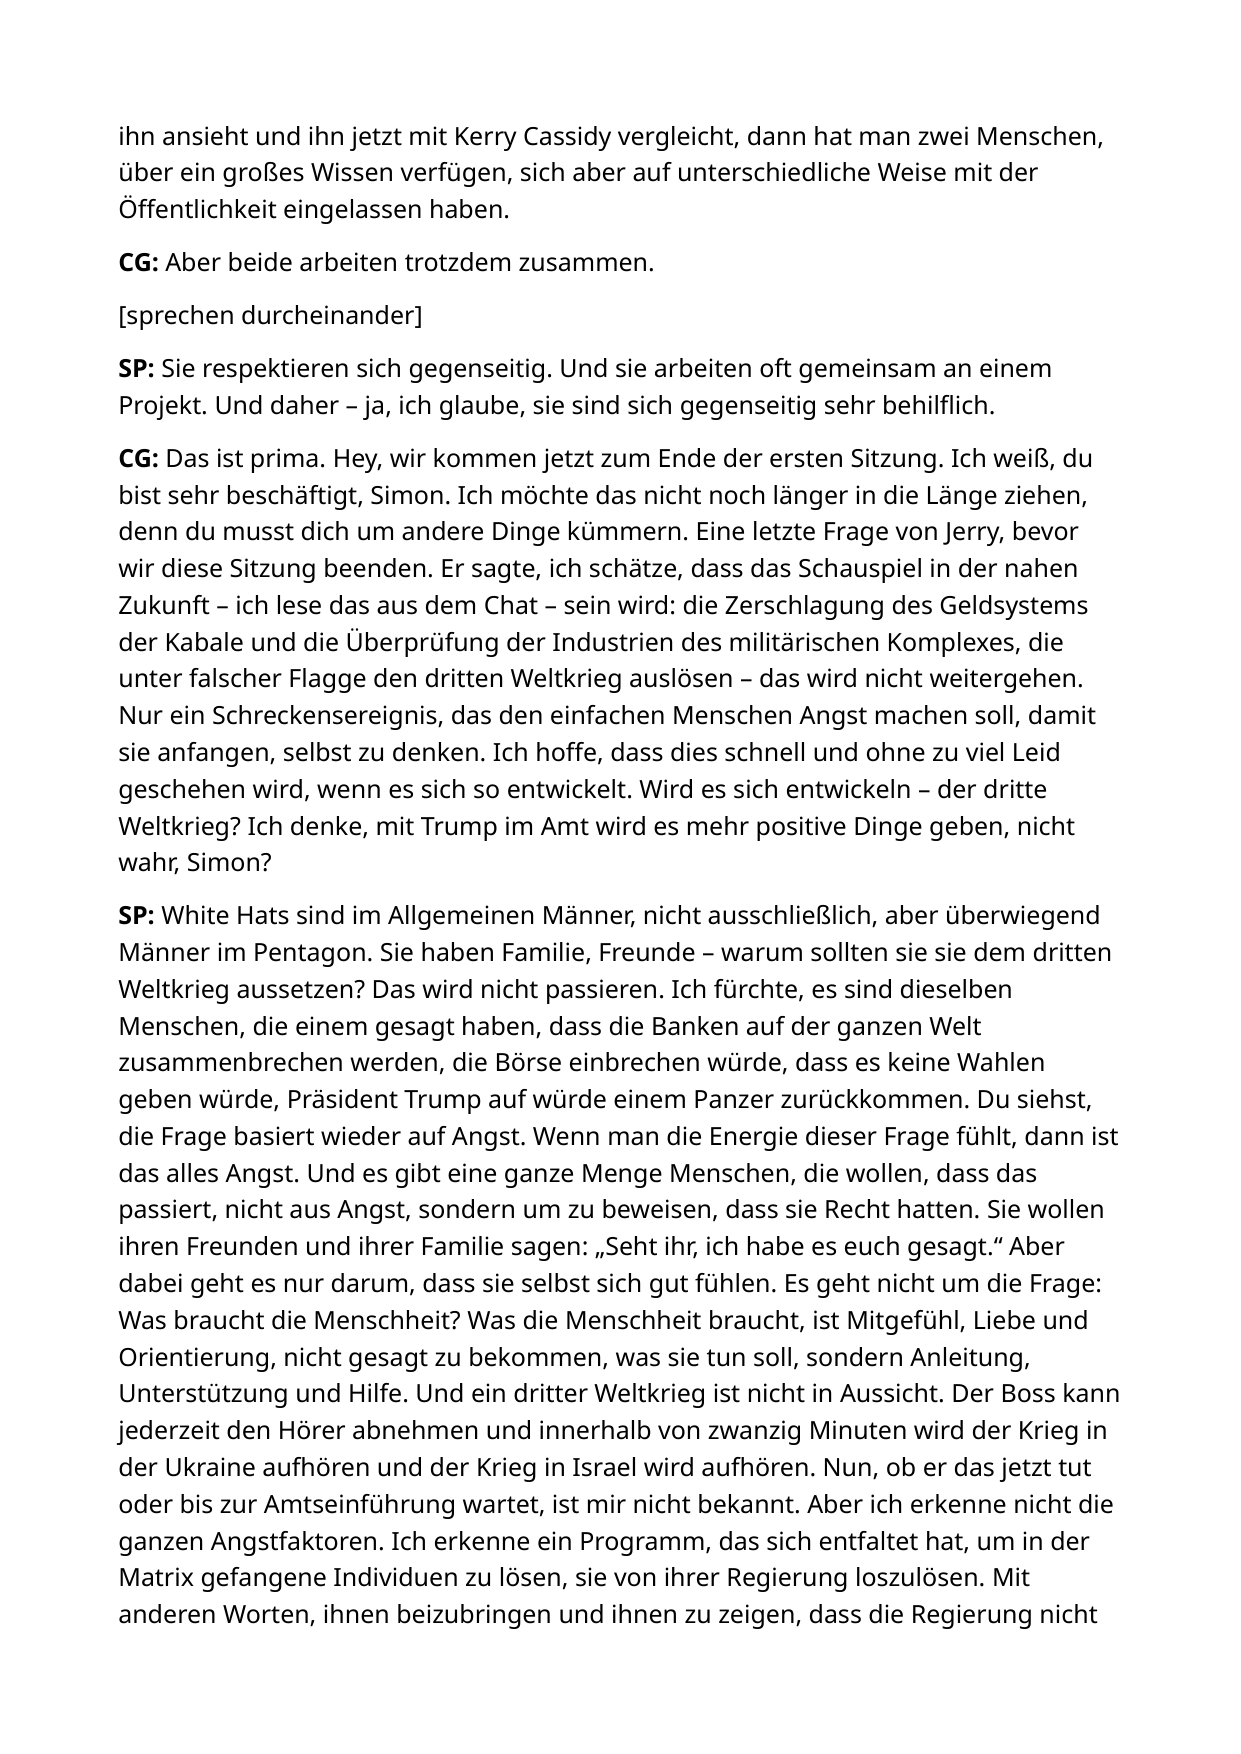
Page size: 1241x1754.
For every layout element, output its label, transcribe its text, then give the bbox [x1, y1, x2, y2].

text SP: Sie respektieren sich gegenseitig. Und sie arbeiten oft gemeinsam an einem Projekt. Und daher – ja, ich glaube, sie sind sich gegenseitig sehr behilflich. [118, 351, 1122, 422]
text CG: Aber beide arbeiten trotzdem zusammen. [118, 245, 1122, 279]
text SP: White Hats sind im Allgemeinen Männer, nicht ausschließlich, aber überwiegend Männer im Pentagon. Sie haben Familie, Freunde – warum sollten sie sie dem dritten Weltkrieg aussetzen? Das wird nicht passieren. Ich fürchte, es sind dieselben Menschen, die einem gesagt haben, dass die Banken auf der ganzen Welt zusammenbrechen werden, die Börse einbrechen würde, dass es keine Wahlen geben würde, Präsident Trump auf würde einem Panzer zurückkommen. Du siehst, die Frage basiert wieder auf Angst. Wenn man die Energie dieser Frage fühlt, dann ist das alles Angst. Und es gibt eine ganze Menge Menschen, die wollen, dass das passiert, nicht aus Angst, sondern um zu beweisen, dass sie Recht hatten. Sie wollen ihren Freunden und ihrer Familie sagen: „Seht ihr, ich habe es euch gesagt.“ Aber dabei geht es nur darum, dass sie selbst sich gut fühlen. Es geht nicht um die Frage: Was braucht die Menschheit? Was die Menschheit braucht, ist Mitgefühl, Liebe und Orientierung, nicht gesagt zu bekommen, was sie tun soll, sondern Anleitung, Unterstützung und Hilfe. Und ein dritter Weltkrieg ist nicht in Aussicht. Der Boss kann jederzeit den Hörer abnehmen und innerhalb von zwanzig Minuten wird der Krieg in der Ukraine aufhören und der Krieg in Israel wird aufhören. Nun, ob er das jetzt tut oder bis zur Amtseinführung wartet, ist mir nicht bekannt. Aber ich erkenne nicht die ganzen Angstfaktoren. Ich erkenne ein Programm, das sich entfaltet hat, um in der Matrix gefangene Individuen zu lösen, sie von ihrer Regierung loszulösen. Mit anderen Worten, ihnen beizubringen und ihnen zu zeigen, dass die Regierung nicht [118, 898, 1122, 1631]
text [sprechen durcheinander] [118, 298, 1122, 332]
text ihn ansieht und ihn jetzt mit Kerry Cassidy vergleicht, dann hat man zwei Menschen, über ein großes Wissen verfügen, sich aber auf unterschiedliche Weise mit der Öffentlichkeit eingelassen haben. [118, 118, 1122, 226]
text CG: Das ist prima. Hey, wir kommen jetzt zum Ende der ersten Sitzung. Ich weiß, du bist sehr beschäftigt, Simon. Ich möchte das nicht noch länger in die Länge ziehen, denn du musst dich um andere Dinge kümmern. Eine letzte Frage von Jerry, bevor wir diese Sitzung beenden. Er sagte, ich schätze, dass das Schauspiel in der nahen Zukunft – ich lese das aus dem Chat – sein wird: die Zerschlagung des Geldsystems der Kabale und die Überprüfung der Industrien des militärischen Komplexes, die unter falscher Flagge den dritten Weltkrieg auslösen – das wird nicht weitergehen. Nur ein Schreckensereignis, das den einfachen Menschen Angst machen soll, damit sie anfangen, selbst zu denken. Ich hoffe, dass dies schnell und ohne zu viel Leid geschehen wird, wenn es sich so entwickelt. Wird es sich entwickeln – der dritte Weltkrieg? Ich denke, mit Trump im Amt wird es mehr positive Dinge geben, nicht wahr, Simon? [118, 441, 1122, 879]
